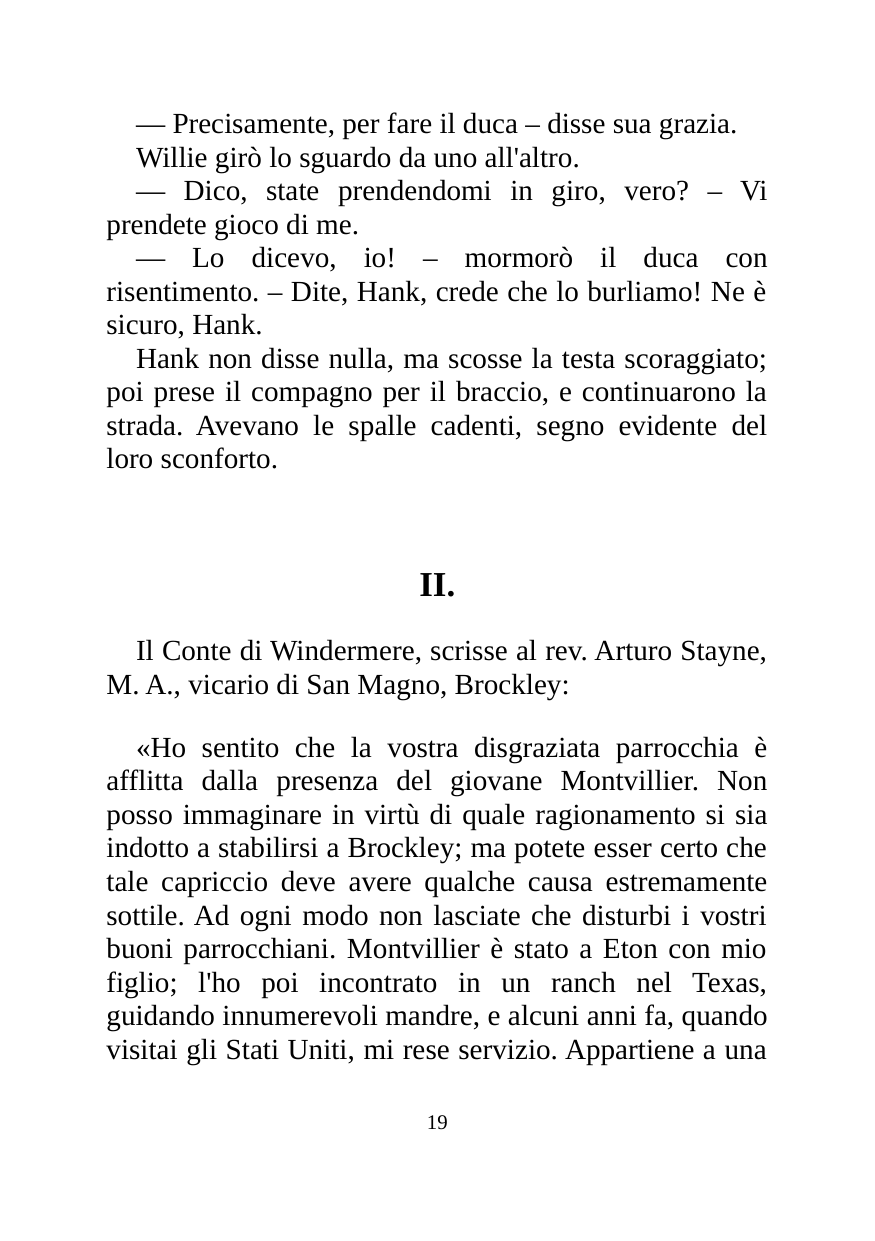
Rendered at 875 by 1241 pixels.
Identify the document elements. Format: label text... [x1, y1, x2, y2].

text — Precisamente, per fare il duca – disse sua grazia. [106, 106, 768, 140]
text «Ho sentito che la vostra disgraziata parrocchia è afflitta dalla presenza del giovane Montvillier. Non posso immaginare in virtù di quale ragionamento si sia indotto a stabilirsi a Brockley; ma potete esser certo che tale capriccio deve avere qualche causa estremamente sottile. Ad ogni modo non lasciate che disturbi i vostri buoni parrocchiani. Montvillier è stato a Eton con mio figlio; l'ho poi incontrato in un ranch nel Texas, guidando innumerevoli mandre, e alcuni anni fa, quando visitai gli Stati Uniti, mi rese servizio. Appartiene a una [106, 730, 768, 1065]
text Hank non disse nulla, ma scosse la testa scoraggiato; poi prese il compagno per il braccio, e continuarono la strada. Avevano le spalle cadenti, segno evidente del loro sconforto. [106, 341, 768, 475]
text Il Conte di Windermere, scrisse al rev. Arturo Stayne, M. A., vicario di San Magno, Brockley: [106, 633, 768, 701]
subtitle II. [106, 564, 768, 604]
text Willie girò lo sguardo da uno all'altro. [106, 140, 768, 173]
text — Lo dicevo, io! – mormorò il duca con risentimento. – Dite, Hank, crede che lo burliamo! Ne è sicuro, Hank. [106, 240, 768, 341]
text — Dico, state prendendomi in giro, vero? – Vi prendete gioco di me. [106, 173, 768, 240]
